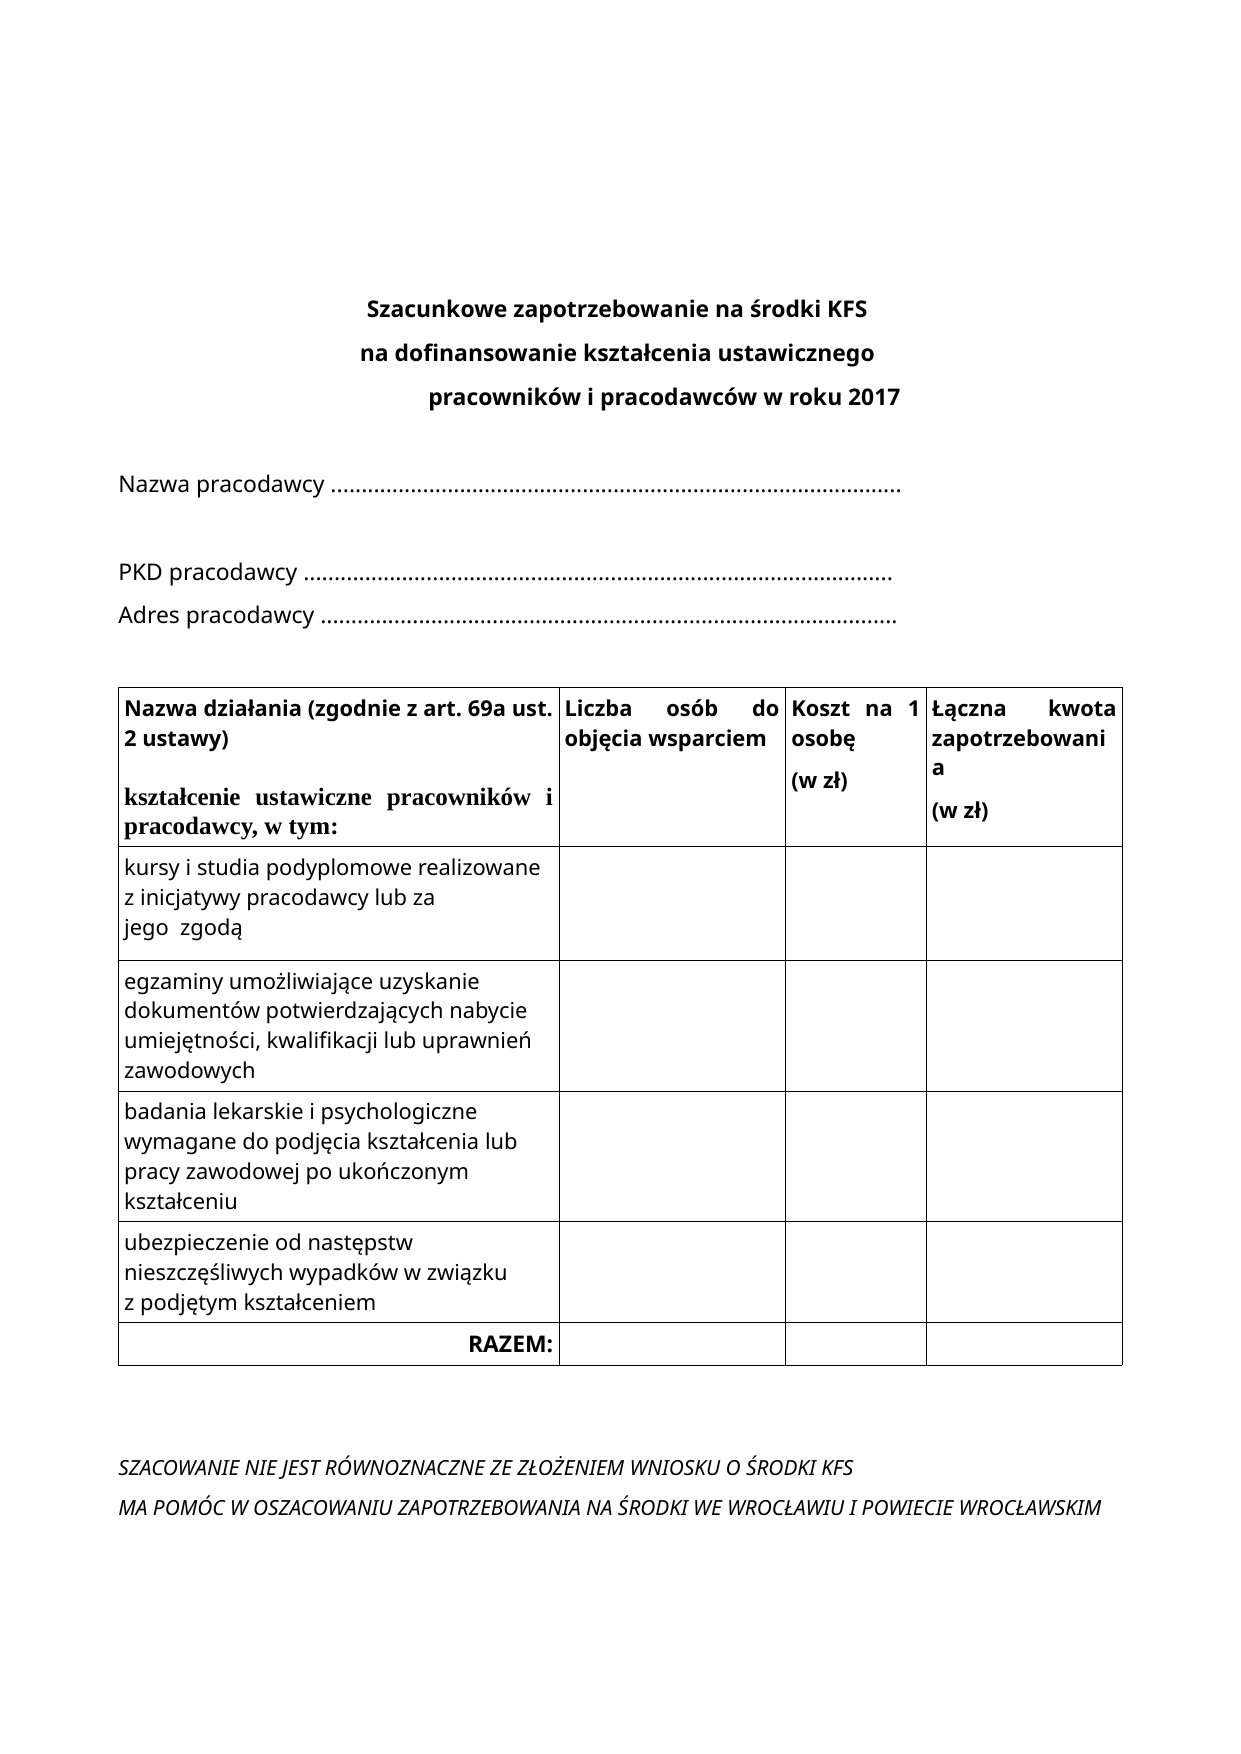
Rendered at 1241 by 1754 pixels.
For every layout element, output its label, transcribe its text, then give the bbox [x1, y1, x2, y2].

table_cell [786, 847, 926, 960]
table_cell [560, 1222, 785, 1322]
table_cell badania lekarskie i psychologiczne wymagane do podjęcia kształcenia lub pracy zawodowej po ukończonym kształceniu [119, 1092, 559, 1221]
table_cell [927, 961, 1122, 1091]
table_cell ubezpieczenie od następstw nieszczęśliwych wypadków w związku z podjętym kształceniem [119, 1222, 559, 1322]
text Adres pracodawcy .............................................................................................. [118, 599, 1122, 631]
table_cell [927, 1092, 1122, 1221]
text Szacunkowe zapotrzebowanie na środki KFS [118, 293, 1122, 324]
table_cell [786, 1222, 926, 1322]
table_cell egzaminy umożliwiające uzyskanie dokumentów potwierdzających nabycie umiejętności, kwalifikacji lub uprawnień zawodowych [119, 961, 559, 1091]
text na dofinansowanie kształcenia ustawicznego [118, 337, 1122, 368]
text Nazwa pracodawcy ............................................................................................. [118, 468, 1122, 499]
table_cell [786, 1323, 926, 1365]
table_cell [927, 1222, 1122, 1322]
table_cell [560, 1323, 785, 1365]
table_header Nazwa działania (zgodnie z art. 69a ust. 2 ustawy) kształcenie ustawiczne pracowników i pracodawcy, w tym: [119, 688, 559, 846]
table_cell [560, 847, 785, 960]
table_cell RAZEM: [119, 1323, 559, 1365]
table_header Łączna kwota zapotrzebowania (w zł) [927, 688, 1122, 846]
table_cell [927, 1323, 1122, 1365]
text pracowników i pracodawców w roku 2017 [118, 381, 1122, 412]
table_cell [786, 1092, 926, 1221]
table_header Koszt na 1 osobę (w zł) [786, 688, 926, 846]
text SZACOWANIE NIE JEST RÓWNOZNACZNE ZE ZŁOŻENIEM WNIOSKU O ŚRODKI KFS [118, 1453, 1122, 1481]
table_cell [560, 961, 785, 1091]
table_cell kursy i studia podyplomowe realizowane z inicjatywy pracodawcy lub za jego zgodą [119, 847, 559, 960]
table_cell [560, 1092, 785, 1221]
table_header Liczba osób do objęcia wsparciem [560, 688, 785, 846]
text PKD pracodawcy ................................................................................................ [118, 556, 1122, 587]
text MA POMÓC W OSZACOWANIU ZAPOTRZEBOWANIA NA ŚRODKI WE WROCŁAWIU I POWIECIE WROCŁAWSKIM [118, 1493, 1122, 1522]
table_cell [786, 961, 926, 1091]
table_cell [927, 847, 1122, 960]
